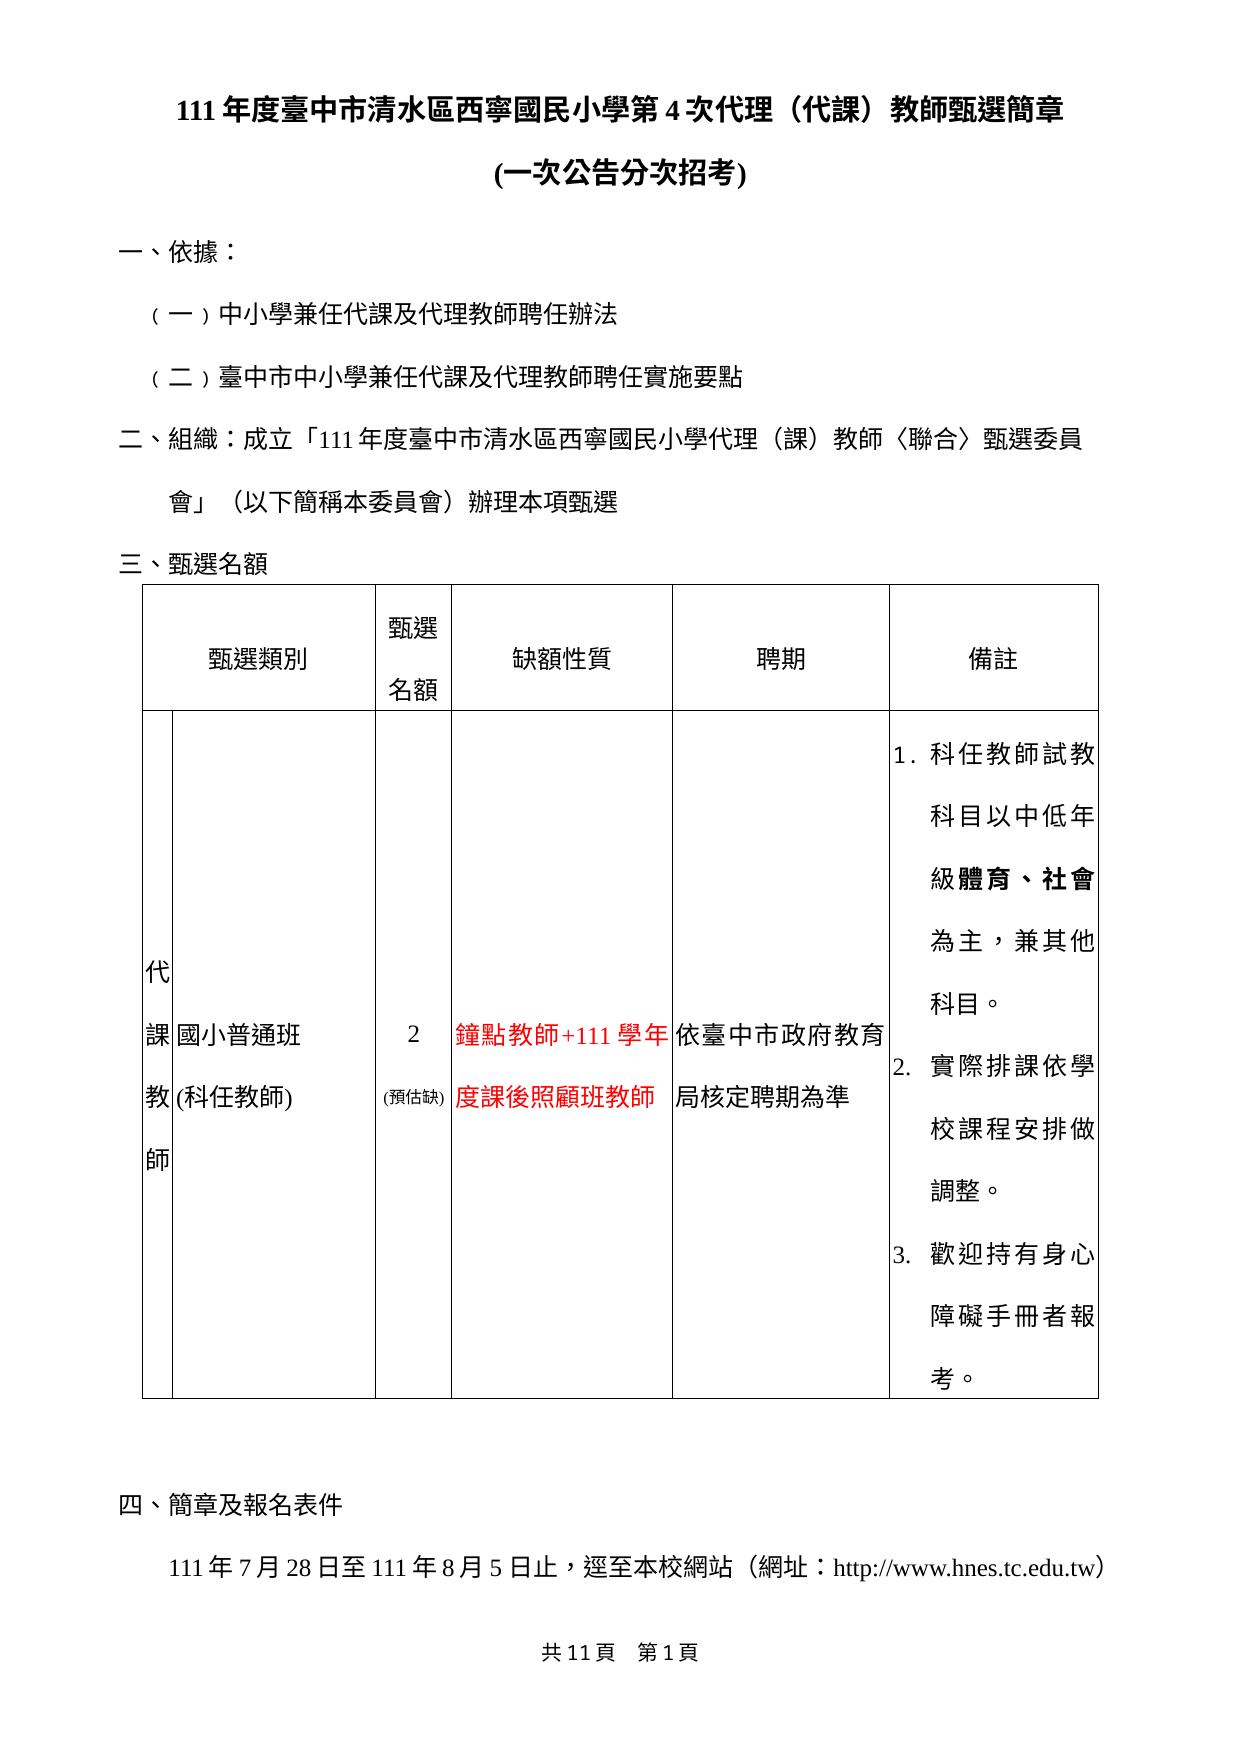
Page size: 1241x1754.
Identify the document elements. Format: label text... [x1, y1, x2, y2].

table_cell 代課教師 [143, 711, 172, 1398]
table_header 備註 [890, 585, 1098, 709]
text 三、甄選名額 [118, 521, 1122, 583]
table_cell 鐘點教師+111學年度課後照顧班教師 [452, 711, 672, 1398]
table_cell 科任教師試教科目以中低年級體育、社會為主，兼其他科目。 實際排課依學校課程安排做調整。 歡迎持有身心障礙手冊者報考。 [890, 711, 1098, 1398]
table_cell 依臺中市政府教育局核定聘期為準 [673, 711, 889, 1398]
text 一、依據： [118, 208, 1122, 271]
text 111年度臺中市清水區西寧國民小學第4次代理（代課）教師甄選簡章 [118, 66, 1122, 129]
text 四、簡章及報名表件 111年7月28日至111年8月5 日止，逕至本校網站（網址：http://www.hnes.tc.edu.tw） [118, 1462, 1122, 1587]
table_header 聘期 [673, 585, 889, 709]
table_cell 國小普通班 (科任教師) [173, 711, 375, 1398]
text (一次公告分次招考) [118, 129, 1122, 191]
table_header 甄選名額 [376, 585, 451, 709]
text ﹙二﹚臺中市中小學兼任代課及代理教師聘任實施要點 [143, 333, 1122, 396]
text 二、組織：成立「111年度臺中市清水區西寧國民小學代理（課）教師〈聯合〉甄選委員會」（以下簡稱本委員會）辦理本項甄選 [118, 396, 1122, 521]
table_header 缺額性質 [452, 585, 672, 709]
table_header 甄選類別 [143, 585, 375, 709]
text ﹙一﹚中小學兼任代課及代理教師聘任辦法 [143, 271, 1122, 333]
table_cell 2 (預估缺) [376, 711, 451, 1398]
